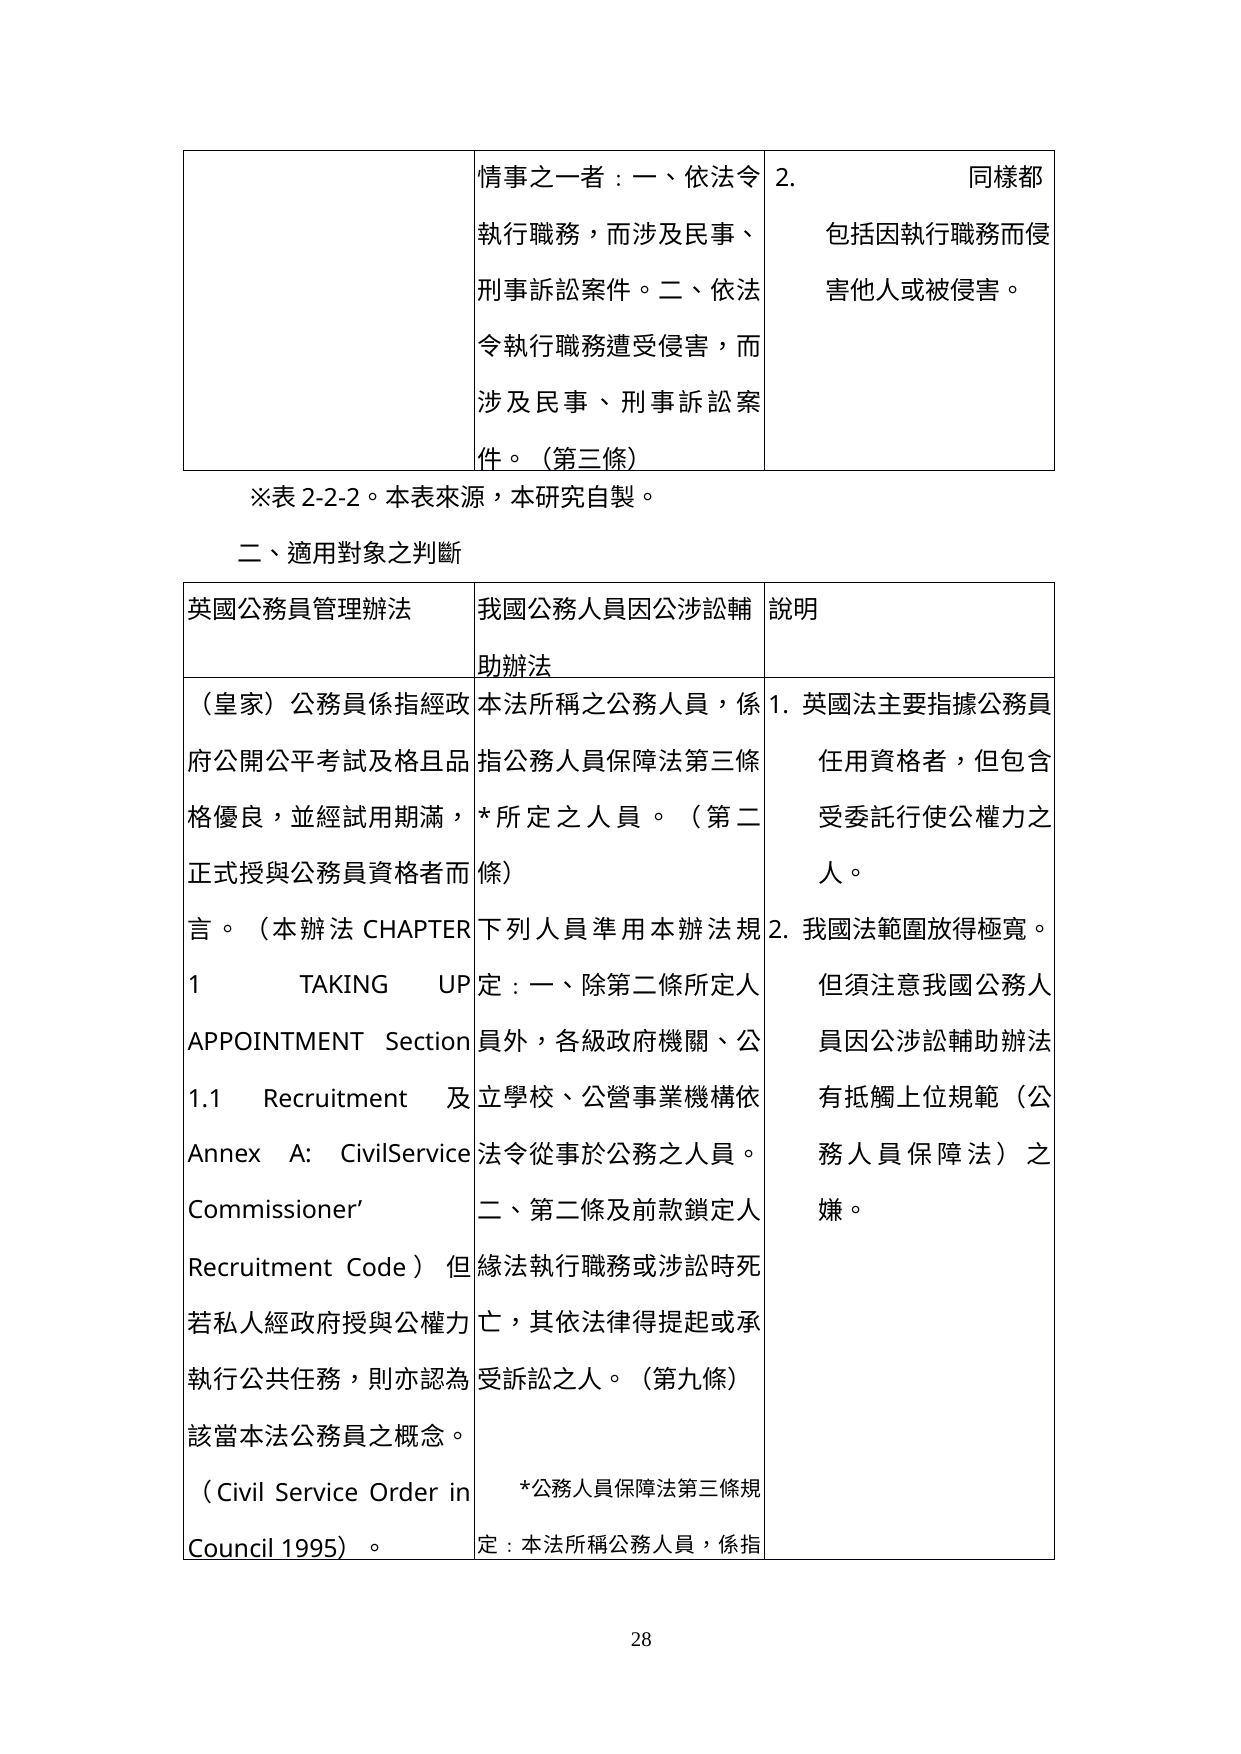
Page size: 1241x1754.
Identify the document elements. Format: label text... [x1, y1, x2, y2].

table_cell 本法所稱之公務人員，係指公務人員保障法第三條*所定之人員。（第二條） 下列人員準用本辦法規定﹕一、除第二條所定人員外，各級政府機關、公立學校、公營事業機構依法令從事於公務之人員。二、第二條及前款鎖定人緣法執行職務或涉訟時死亡，其依法律得提起或承受訴訟之人。（第九條） *公務人員保障法第三條規定﹕本法所稱公務人員，係指 [475, 678, 764, 1559]
table_cell 1. 英國法主要指據公務員任用資格者，但包含受委託行使公權力之人。 2. 我國法範圍放得極寬。但須注意我國公務人員因公涉訟輔助辦法有抵觸上位規範（公務人員保障法）之嫌。 [765, 678, 1054, 1559]
text 二、適用對象之判斷 [187, 526, 1053, 564]
table_cell （皇家）公務員係指經政府公開公平考試及格且品格優良，並經試用期滿，正式授與公務員資格者而言。（本辦法CHAPTER 1 TAKING UP APPOINTMENT Section 1.1 Recruitment及Annex A: CivilService Commissioner’ Recruitment Code）但若私人經政府授與公權力執行公共任務，則亦認為該當本法公務員之概念。（Civil Service Order in Council 1995）。 [184, 678, 474, 1559]
text ※表2-2-2。本表來源，本研究自製。 [187, 471, 1053, 508]
table_header 我國公務人員因公涉訟輔助辦法 [475, 583, 764, 677]
table_cell 同樣僅包括民、刑訴訟而不含行政訴訟。 同樣都包括因執行職務而侵害他人或被侵害。 [765, 151, 1054, 470]
table_cell 情事之一者﹕一、依法令執行職務，而涉及民事、刑事訴訟案件。二、依法令執行職務遭受侵害，而涉及民事、刑事訴訟案件。（第三條） [475, 151, 764, 470]
table_header 英國公務員管理辦法 [184, 583, 474, 677]
table_header 說明 [765, 583, 1054, 677]
table_cell [184, 151, 474, 470]
